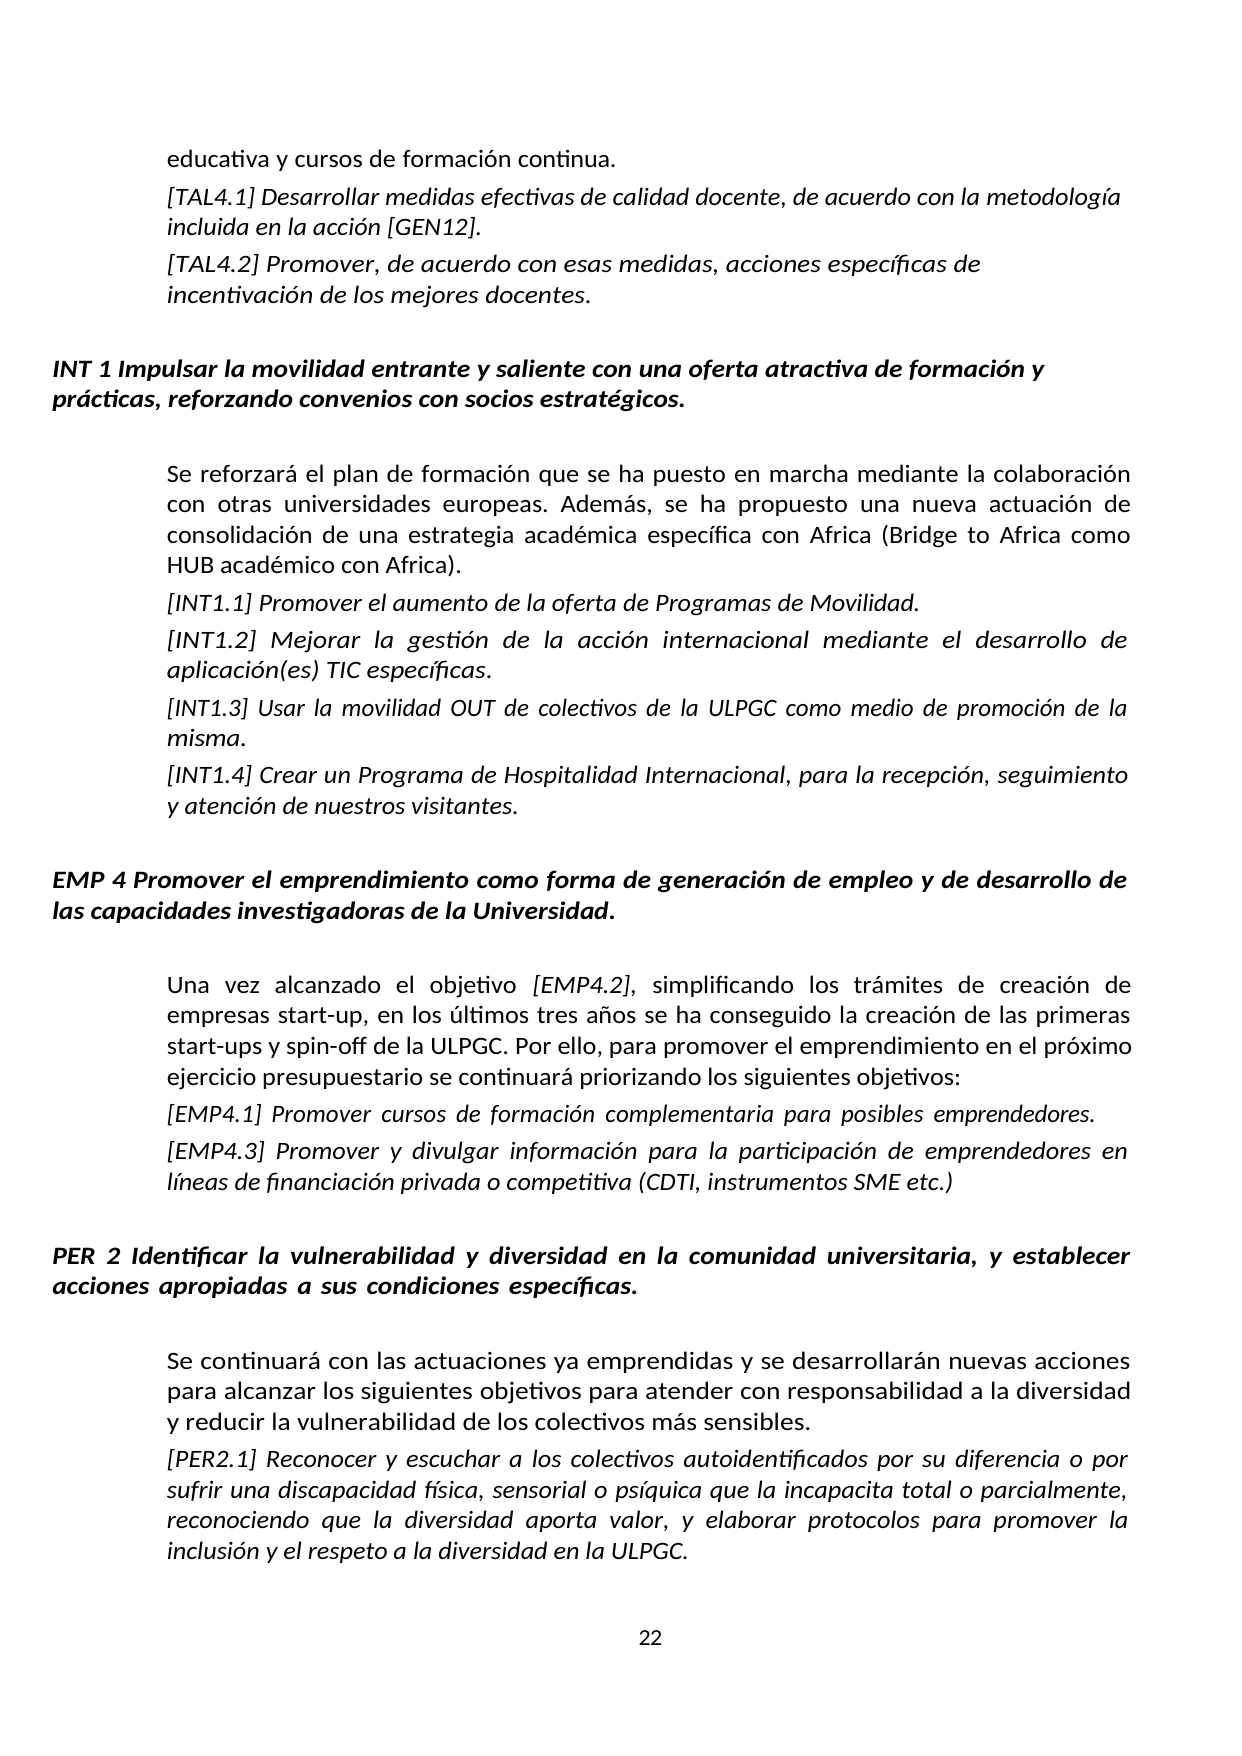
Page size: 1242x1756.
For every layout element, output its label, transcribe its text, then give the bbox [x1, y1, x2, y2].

text [TAL4.1] Desarrollar medidas efectivas de calidad docente, de acuerdo con la metodología incluida en la acción [GEN12]. [167, 181, 1198, 242]
text educativa y cursos de formación continua. [167, 143, 1198, 174]
text Se reforzará el plan de formación que se ha puesto en marcha mediante la colaboración con otras universidades europeas. Además, se ha propuesto una nueva actuación de consolidación de una estrategia académica específica con Africa (Bridge to Africa como HUB académico con Africa). [167, 458, 1132, 580]
text [INT1.1] Promover el aumento de la oferta de Programas de Movilidad. [167, 587, 1198, 617]
text Una vez alcanzado el objetivo [EMP4.2], simplificando los trámites de creación de empresas start-up, en los últimos tres años se ha conseguido la creación de las primeras start-ups y spin-off de la ULPGC. Por ello, para promover el emprendimiento en el próximo ejercicio presupuestario se continuará priorizando los siguientes objetivos: [167, 969, 1132, 1091]
subtitle PER 2 Identificar la vulnerabilidad y diversidad en la comunidad universitaria, y establecer acciones apropiadas a sus condiciones específicas. [52, 1240, 1132, 1301]
text [EMP4.3] Promover y divulgar información para la participación de emprendedores en líneas de financiación privada o competitiva (CDTI, instrumentos SME etc.) [167, 1135, 1132, 1196]
text [INT1.3] Usar la movilidad OUT de colectivos de la ULPGC como medio de promoción de la misma. [167, 692, 1132, 753]
text [INT1.4] Crear un Programa de Hospitalidad Internacional, para la recepción, seguimiento y atención de nuestros visitantes. [167, 759, 1132, 820]
text [PER2.1] Reconocer y escuchar a los colectivos autoidentificados por su diferencia o por sufrir una discapacidad física, sensorial o psíquica que la incapacita total o parcialmente, reconociendo que la diversidad aporta valor, y elaborar protocolos para promover la inclusión y el respeto a la diversidad en la ULPGC. [167, 1443, 1132, 1565]
text [TAL4.2] Promover, de acuerdo con esas medidas, acciones específicas de incentivación de los mejores docentes. [167, 248, 1136, 309]
text [INT1.2] Mejorar la gestión de la acción internacional mediante el desarrollo de aplicación(es) TIC específicas. [167, 624, 1132, 685]
subtitle EMP 4 Promover el emprendimiento como forma de generación de empleo y de desarrollo de las capacidades investigadoras de la Universidad. [52, 864, 1132, 925]
text Se continuará con las actuaciones ya emprendidas y se desarrollarán nuevas acciones para alcanzar los siguientes objetivos para atender con responsabilidad a la diversidad y reducir la vulnerabilidad de los colectivos más sensibles. [167, 1345, 1132, 1436]
subtitle INT 1 Impulsar la movilidad entrante y saliente con una oferta atractiva de formación y prácticas, reforzando convenios con socios estratégicos. [52, 353, 1136, 414]
text [EMP4.1] Promover cursos de formación complementaria para posibles emprendedores. [167, 1098, 1198, 1128]
